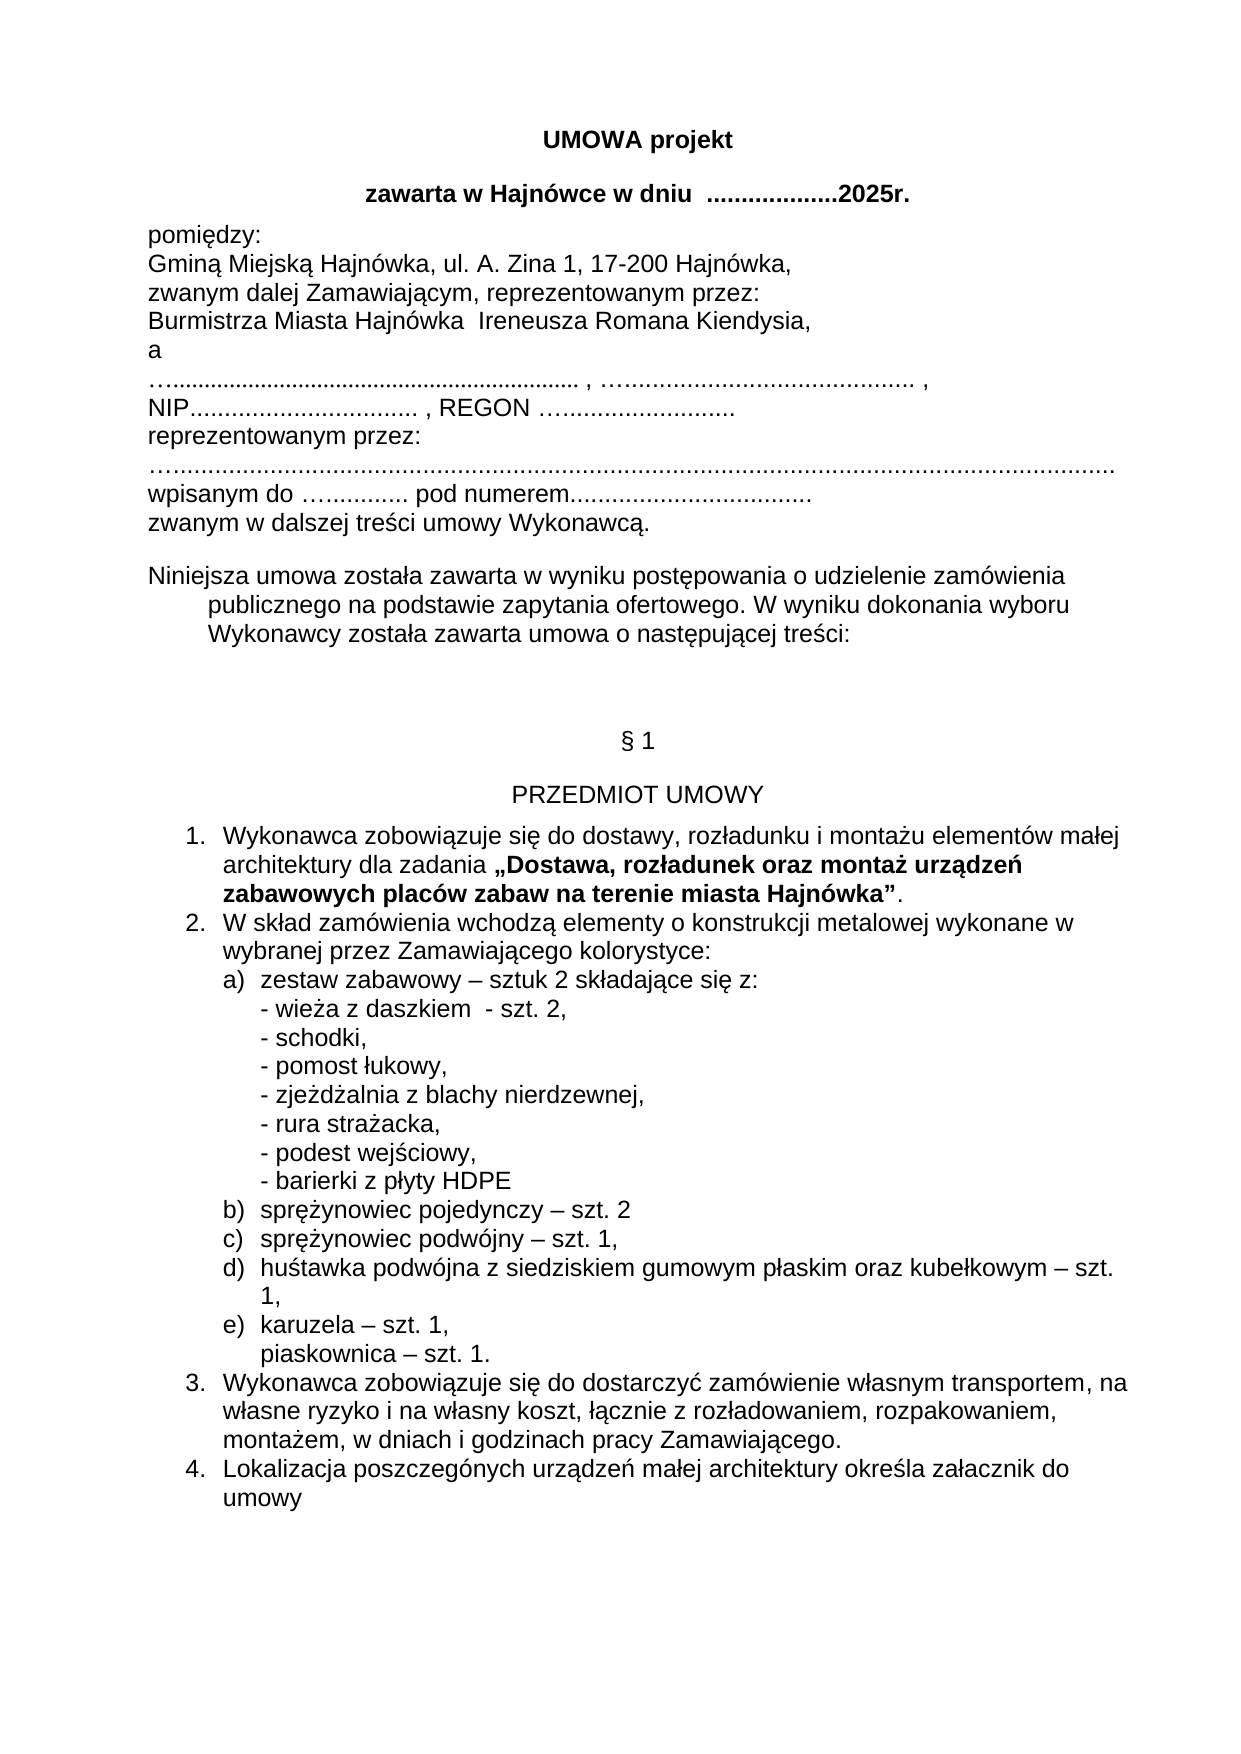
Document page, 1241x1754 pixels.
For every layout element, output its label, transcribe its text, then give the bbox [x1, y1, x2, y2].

list piaskownica – szt. 1. [223, 1339, 1128, 1368]
text Gminą Miejską Hajnówka, ul. A. Zina 1, 17-200 Hajnówka, [148, 249, 1128, 277]
list sprężynowiec podwójny – szt. 1, [223, 1224, 1128, 1253]
list W skład zamówienia wchodzą elementy o konstrukcji metalowej wykonane w wybranej przez Zamawiającego kolorystyce: [185, 908, 1128, 965]
list huśtawka podwójna z siedziskiem gumowym płaskim oraz kubełkowym – szt. 1, [223, 1253, 1128, 1310]
list - barierki z płyty HDPE [223, 1166, 1128, 1195]
list - rura strażacka, [223, 1109, 1128, 1138]
text NIP................................. , REGON …......................... [148, 393, 1128, 421]
text zwanym w dalszej treści umowy Wykonawcą. [148, 508, 1128, 536]
text Burmistrza Miasta Hajnówka Ireneusza Romana Kiendysia, [148, 306, 1128, 335]
list Wykonawca zobowiązuje się do dostawy, rozładunku i montażu elementów małej architektury dla zadania „Dostawa, rozładunek oraz montaż urządzeń zabawowych placów zabaw na terenie miasta Hajnówka”. [185, 821, 1128, 908]
list Lokalizacja poszczegónych urządzeń małej architektury określa załacznik do umowy [185, 1454, 1128, 1511]
list - schodki, [223, 1023, 1128, 1051]
list - zjeżdżalnia z blachy nierdzewnej, [223, 1080, 1128, 1109]
list - pomost łukowy, [223, 1051, 1128, 1080]
list zestaw zabawowy – sztuk 2 składające się z: [223, 965, 1128, 994]
subtitle PRZEDMIOT UMOWY [148, 780, 1128, 809]
list Wykonawca zobowiązuje się do dostarczyć zamówienie własnym transportem, na własne ryzyko i na własny koszt, łącznie z rozładowaniem, rozpakowaniem, montażem, w dniach i godzinach pracy Zamawiającego. [185, 1368, 1128, 1454]
subtitle UMOWA projekt [148, 125, 1128, 154]
text …................................................................. , ….......................................... , [148, 364, 1128, 393]
list karuzela – szt. 1, [223, 1310, 1128, 1339]
subtitle Niniejsza umowa została zawarta w wyniku postępowania o udzielenie zamówienia publicznego na podstawie zapytania ofertowego. W wyniku dokonania wyboru Wykonawcy została zawarta umowa o następującej treści: [148, 561, 1128, 648]
subtitle § 1 [148, 726, 1128, 755]
list - wieża z daszkiem - szt. 2, [223, 994, 1128, 1023]
list - podest wejściowy, [223, 1138, 1128, 1166]
text pomiędzy: [148, 220, 1128, 249]
text reprezentowanym przez: [148, 421, 1128, 450]
list sprężynowiec pojedynczy – szt. 2 [223, 1195, 1128, 1224]
text …........................................................................................................................................ [148, 450, 1128, 479]
text wpisanym do …............ pod numerem................................... [148, 479, 1128, 508]
text a [148, 335, 1128, 364]
text zwanym dalej Zamawiającym, reprezentowanym przez: [148, 277, 1128, 306]
subtitle zawarta w Hajnówce w dniu ...................2025r. [148, 179, 1128, 207]
